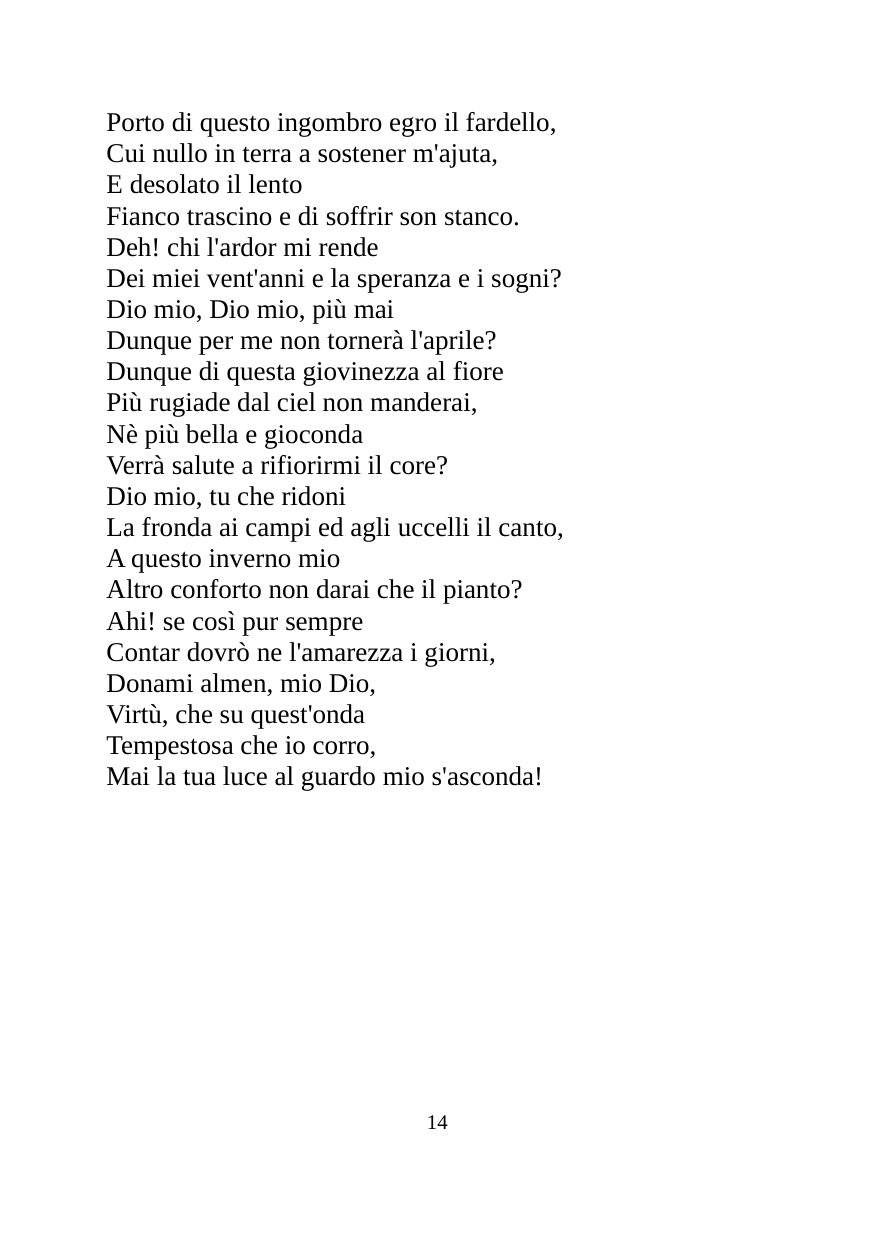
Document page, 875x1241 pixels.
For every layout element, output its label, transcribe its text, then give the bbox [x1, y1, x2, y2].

text Altro conforto non darai che il pianto? [106, 573, 768, 604]
text E desolato il lento [106, 168, 768, 200]
text Tempestosa che io corro, [106, 729, 768, 760]
text Più rugiade dal ciel non manderai, [106, 387, 768, 418]
text Dunque di questa giovinezza al fiore [106, 355, 768, 387]
text Virtù, che su quest'onda [106, 698, 768, 729]
text Dio mio, Dio mio, più mai [106, 293, 768, 324]
text Fianco trascino e di soffrir son stanco. [106, 200, 768, 231]
text Verrà salute a rifiorirmi il core? [106, 449, 768, 480]
text Contar dovrò ne l'amarezza i giorni, [106, 636, 768, 667]
text La fronda ai campi ed agli uccelli il canto, [106, 511, 768, 542]
text Porto di questo ingombro egro il fardello, [106, 106, 768, 137]
text Nè più bella e gioconda [106, 418, 768, 449]
text Mai la tua luce al guardo mio s'asconda! [106, 760, 768, 791]
text Donami almen, mio Dio, [106, 667, 768, 698]
text Deh! chi l'ardor mi rende [106, 231, 768, 262]
text Dei miei vent'anni e la speranza e i sogni? [106, 262, 768, 293]
text Dunque per me non tornerà l'aprile? [106, 324, 768, 355]
text Cui nullo in terra a sostener m'ajuta, [106, 137, 768, 168]
text Dio mio, tu che ridoni [106, 480, 768, 511]
text A questo inverno mio [106, 542, 768, 573]
text Ahi! se così pur sempre [106, 604, 768, 636]
